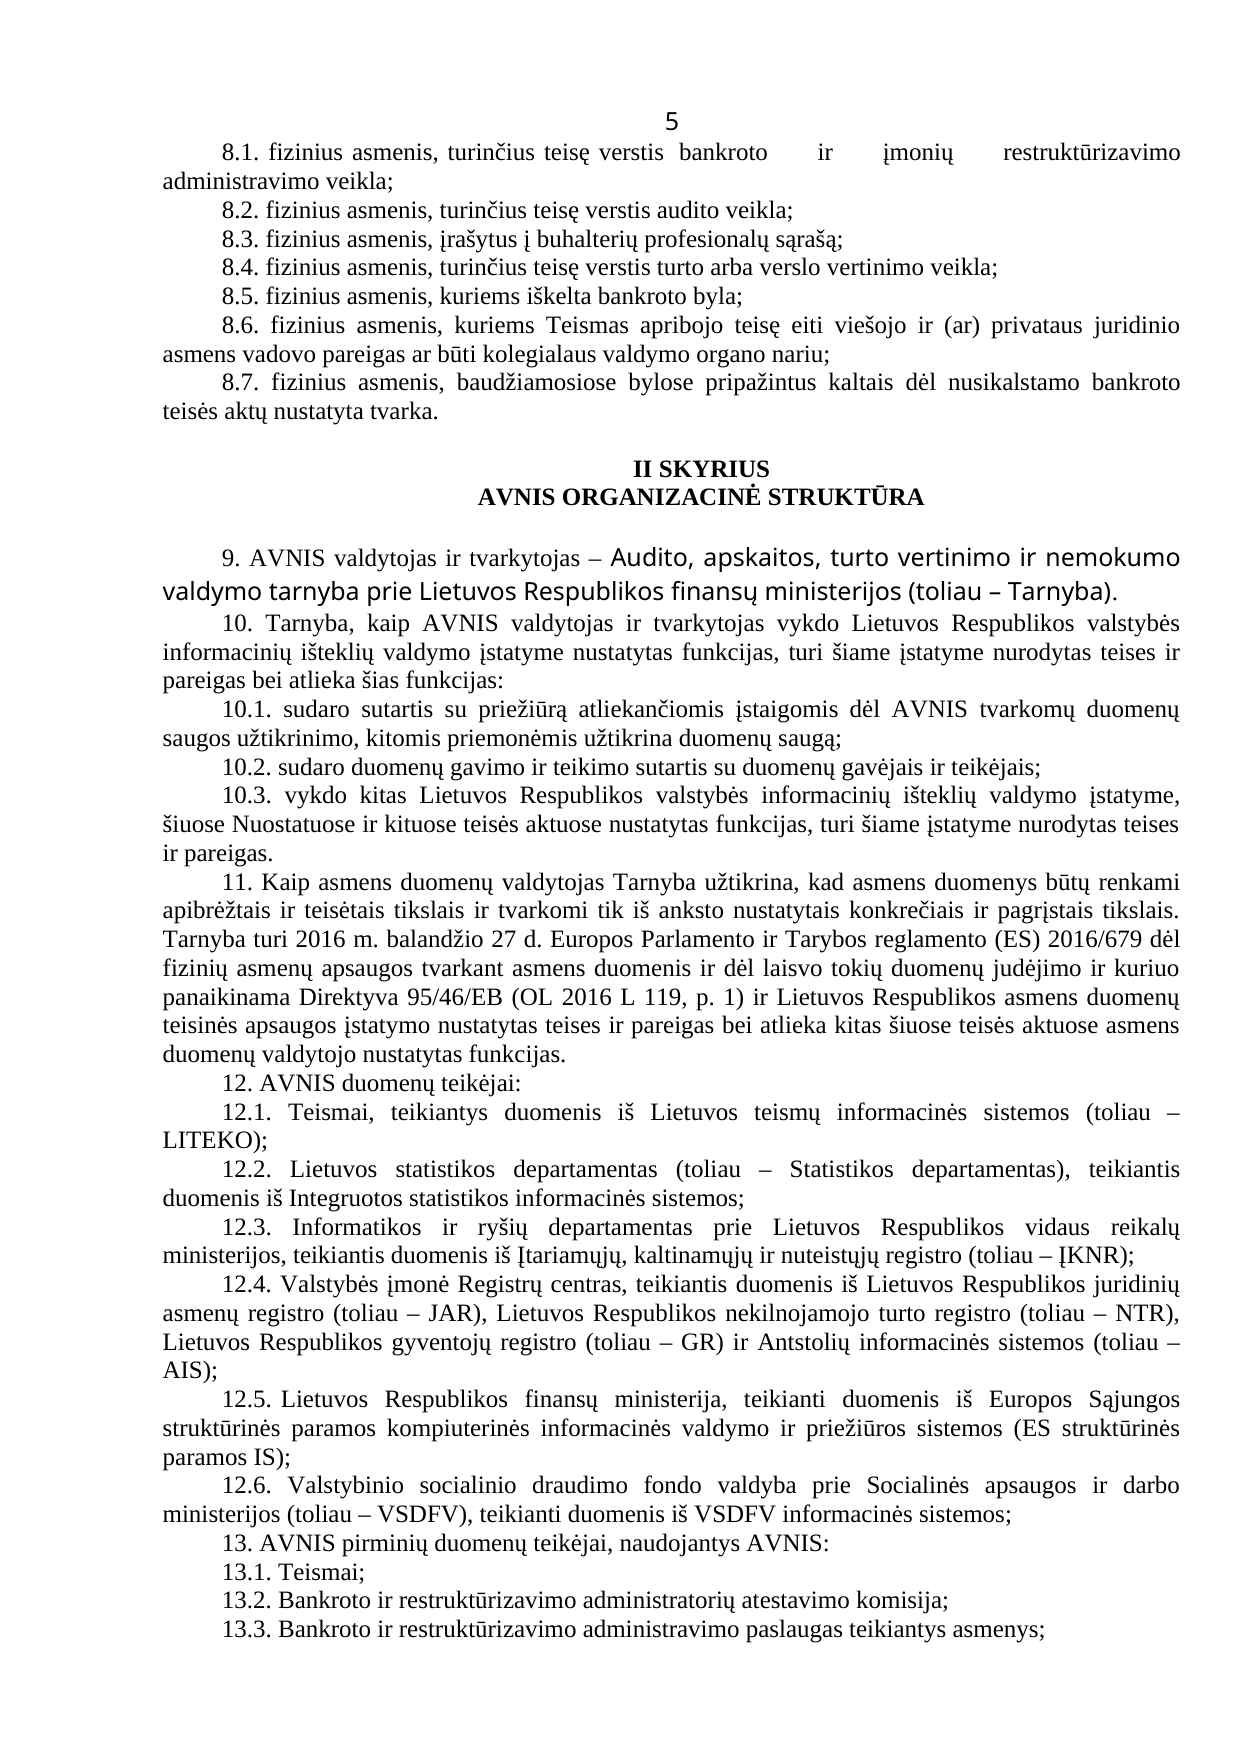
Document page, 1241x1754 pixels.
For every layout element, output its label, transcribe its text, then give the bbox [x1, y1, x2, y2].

text 8.3. fizinius asmenis, įrašytus į buhalterių profesionalų sąrašą; [162, 224, 1181, 252]
text 11. Kaip asmens duomenų valdytojas Tarnyba užtikrina, kad asmens duomenys būtų renkami apibrėžtais ir teisėtais tikslais ir tvarkomi tik iš anksto nustatytais konkrečiais ir pagrįstais tikslais. Tarnyba turi 2016 m. balandžio 27 d. Europos Parlamento ir Tarybos reglamento (ES) 2016/679 dėl fizinių asmenų apsaugos tvarkant asmens duomenis ir dėl laisvo tokių duomenų judėjimo ir kuriuo panaikinama Direktyva 95/46/EB (OL 2016 L 119, p. 1) ir Lietuvos Respublikos asmens duomenų teisinės apsaugos įstatymo nustatytas teises ir pareigas bei atlieka kitas šiuose teisės aktuose asmens duomenų valdytojo nustatytas funkcijas. [162, 867, 1181, 1068]
text 9. AVNIS valdytojas ir tvarkytojas – Audito, apskaitos, turto vertinimo ir nemokumo valdymo tarnyba prie Lietuvos Respublikos finansų ministerijos (toliau – Tarnyba). [162, 540, 1181, 608]
text 13.2. Bankroto ir restruktūrizavimo administratorių atestavimo komisija; [162, 1586, 1181, 1614]
text 13.3. Bankroto ir restruktūrizavimo administravimo paslaugas teikiantys asmenys; [162, 1614, 1181, 1643]
text 10.3. vykdo kitas Lietuvos Respublikos valstybės informacinių išteklių valdymo įstatyme, šiuose Nuostatuose ir kituose teisės aktuose nustatytas funkcijas, turi šiame įstatyme nurodytas teises ir pareigas. [162, 781, 1181, 867]
text 12. AVNIS duomenų teikėjai: [162, 1068, 1181, 1097]
text 13. AVNIS pirminių duomenų teikėjai, naudojantys AVNIS: [162, 1528, 1181, 1557]
text 12.1. Teismai, teikiantys duomenis iš Lietuvos teismų informacinės sistemos (toliau – LITEKO); [162, 1097, 1181, 1154]
text II SKYRIUS [162, 454, 1181, 482]
text 12.3. Informatikos ir ryšių departamentas prie Lietuvos Respublikos vidaus reikalų ministerijos, teikiantis duomenis iš Įtariamųjų, kaltinamųjų ir nuteistųjų registro (toliau – ĮKNR); [162, 1212, 1181, 1269]
text 8.1. fizinius asmenis, turinčius teisę verstis bankroto ir įmonių restruktūrizavimo administravimo veikla; [162, 137, 1181, 195]
text 13.1. Teismai; [162, 1557, 1181, 1586]
text 8.4. fizinius asmenis, turinčius teisę verstis turto arba verslo vertinimo veikla; [162, 252, 1181, 281]
text AVNIS ORGANIZACINĖ STRUKTŪRA [162, 482, 1181, 511]
text 12.2. Lietuvos statistikos departamentas (toliau – Statistikos departamentas), teikiantis duomenis iš Integruotos statistikos informacinės sistemos; [162, 1154, 1181, 1212]
text 10.2. sudaro duomenų gavimo ir teikimo sutartis su duomenų gavėjais ir teikėjais; [162, 752, 1181, 781]
text 8.7. fizinius asmenis, baudžiamosiose bylose pripažintus kaltais dėl nusikalstamo bankroto teisės aktų nustatyta tvarka. [162, 367, 1181, 425]
text 10.1. sudaro sutartis su priežiūrą atliekančiomis įstaigomis dėl AVNIS tvarkomų duomenų saugos užtikrinimo, kitomis priemonėmis užtikrina duomenų saugą; [162, 694, 1181, 752]
text 12.5. Lietuvos Respublikos finansų ministerija, teikianti duomenis iš Europos Sąjungos struktūrinės paramos kompiuterinės informacinės valdymo ir priežiūros sistemos (ES struktūrinės paramos IS); [162, 1384, 1181, 1471]
text 8.6. fizinius asmenis, kuriems Teismas apribojo teisę eiti viešojo ir (ar) privataus juridinio asmens vadovo pareigas ar būti kolegialaus valdymo organo nariu; [162, 310, 1181, 367]
text 8.5. fizinius asmenis, kuriems iškelta bankroto byla; [162, 281, 1181, 310]
text 12.6. Valstybinio socialinio draudimo fondo valdyba prie Socialinės apsaugos ir darbo ministerijos (toliau – VSDFV), teikianti duomenis iš VSDFV informacinės sistemos; [162, 1471, 1181, 1528]
text 10. Tarnyba, kaip AVNIS valdytojas ir tvarkytojas vykdo Lietuvos Respublikos valstybės informacinių išteklių valdymo įstatyme nustatytas funkcijas, turi šiame įstatyme nurodytas teises ir pareigas bei atlieka šias funkcijas: [162, 608, 1181, 694]
text 12.4. Valstybės įmonė Registrų centras, teikiantis duomenis iš Lietuvos Respublikos juridinių asmenų registro (toliau – JAR), Lietuvos Respublikos nekilnojamojo turto registro (toliau – NTR), Lietuvos Respublikos gyventojų registro (toliau – GR) ir Antstolių informacinės sistemos (toliau – AIS); [162, 1269, 1181, 1384]
text 8.2. fizinius asmenis, turinčius teisę verstis audito veikla; [162, 195, 1181, 224]
